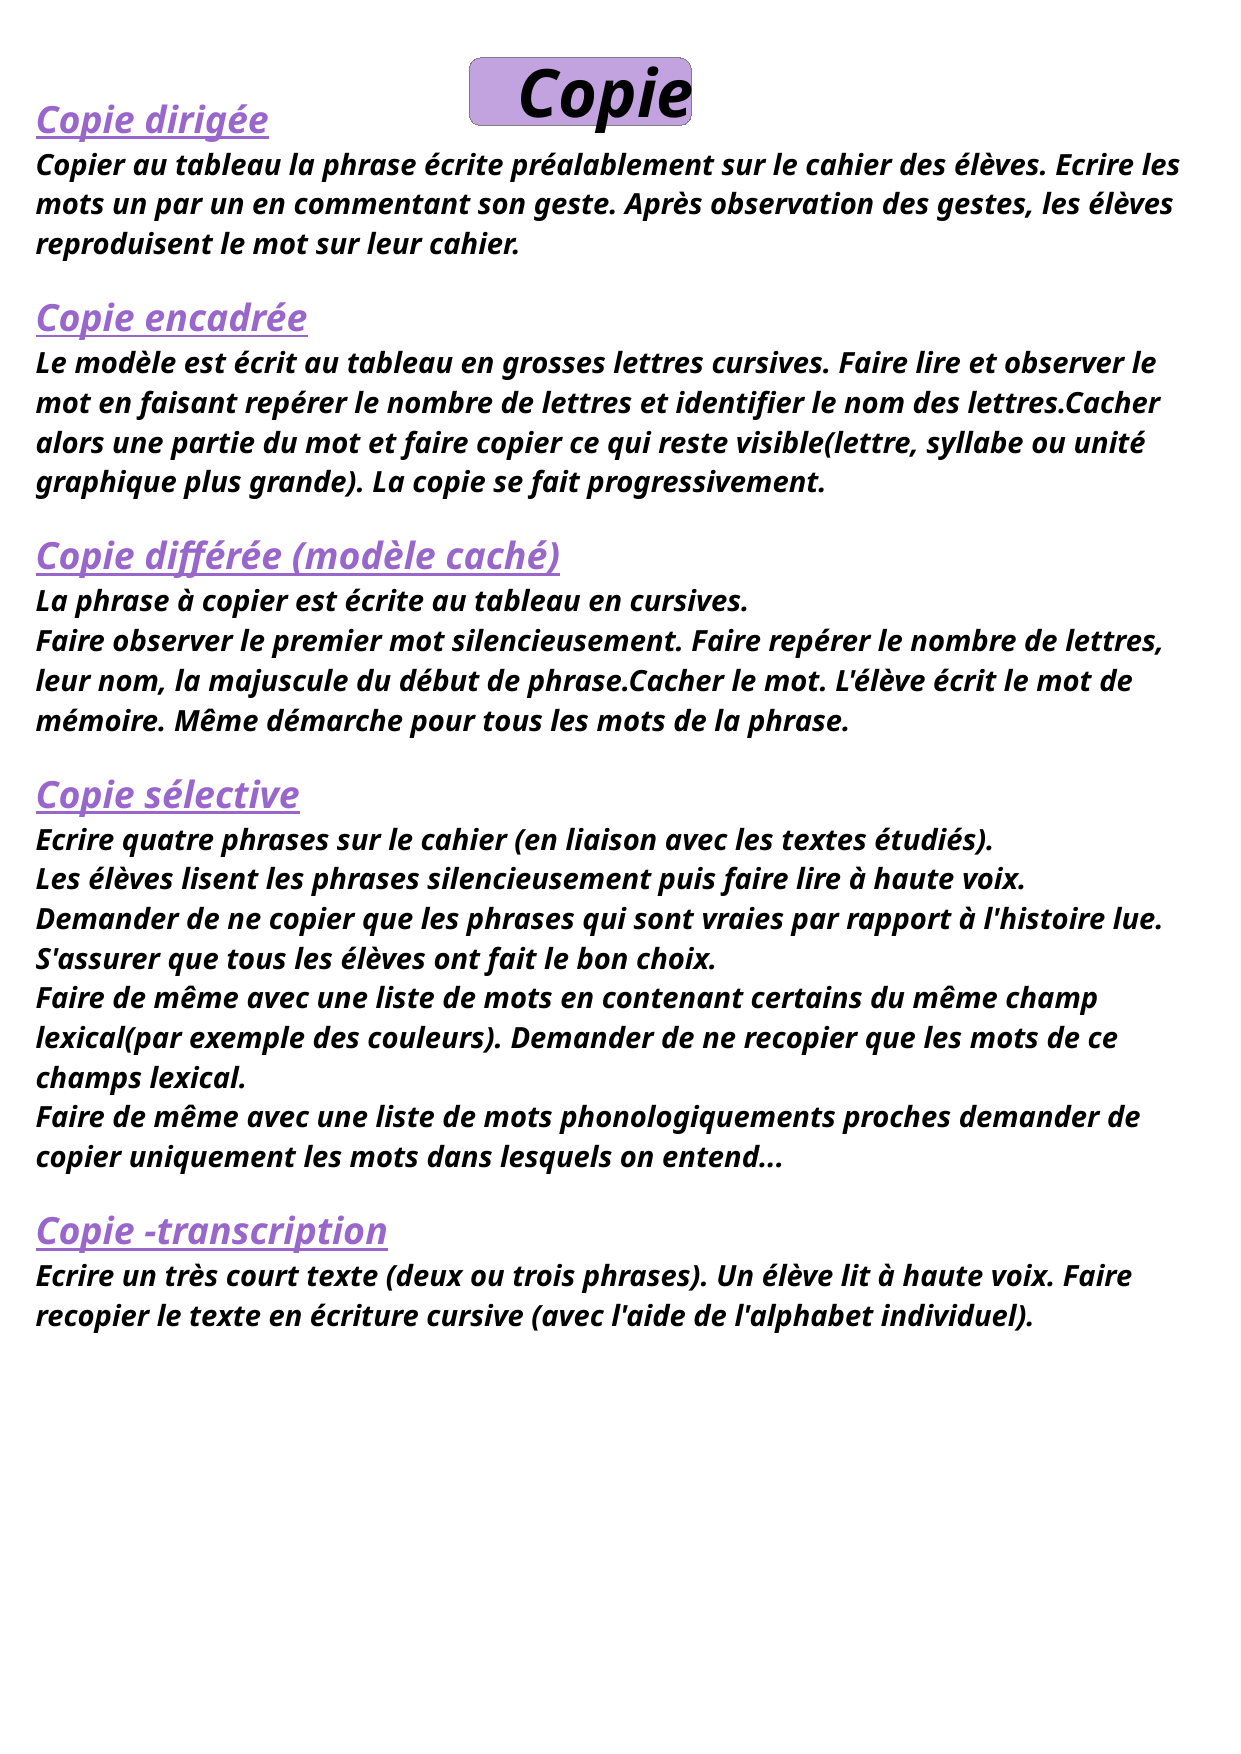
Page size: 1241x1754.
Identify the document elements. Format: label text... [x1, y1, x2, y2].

text Copie dirigée [35, 93, 1205, 144]
text Copier au tableau la phrase écrite préalablement sur le cahier des élèves. Ecrire les mots un par un en commentant son geste. Après observation des gestes, les élèves reproduisent le mot sur leur cahier. [35, 144, 1205, 263]
text Ecrire un très court texte (deux ou trois phrases). Un élève lit à haute voix. Faire recopier le texte en écriture cursive (avec l'aide de l'alphabet individuel). [35, 1256, 1205, 1335]
text Demander de ne copier que les phrases qui sont vraies par rapport à l'histoire lue. S'assurer que tous les élèves ont fait le bon choix. [35, 898, 1205, 978]
text Faire de même avec une liste de mots phonologiquements proches demander de copier uniquement les mots dans lesquels on entend... [35, 1097, 1205, 1176]
text Les élèves lisent les phrases silencieusement puis faire lire à haute voix. [35, 859, 1205, 898]
text Copie encadrée [35, 291, 1205, 342]
text La phrase à copier est écrite au tableau en cursives. [35, 581, 1205, 620]
text Copie différée (modèle caché) [35, 530, 1205, 581]
text Le modèle est écrit au tableau en grosses lettres cursives. Faire lire et observer le mot en faisant repérer le nombre de lettres et identifier le nom des lettres.Cacher alors une partie du mot et faire copier ce qui reste visible(lettre, syllabe ou unité graphique plus grande). La copie se fait progressivement. [35, 342, 1205, 501]
text Faire observer le premier mot silencieusement. Faire repérer le nombre de lettres, leur nom, la majuscule du début de phrase.Cacher le mot. L'élève écrit le mot de mémoire. Même démarche pour tous les mots de la phrase. [35, 620, 1205, 739]
text Faire de même avec une liste de mots en contenant certains du même champ lexical(par exemple des couleurs). Demander de ne recopier que les mots de ce champs lexical. [35, 978, 1205, 1097]
text Copie sélective [35, 768, 1205, 819]
text Copie -transcription [35, 1204, 1205, 1256]
text Ecrire quatre phrases sur le cahier (en liaison avec les textes étudiés). [35, 819, 1205, 859]
